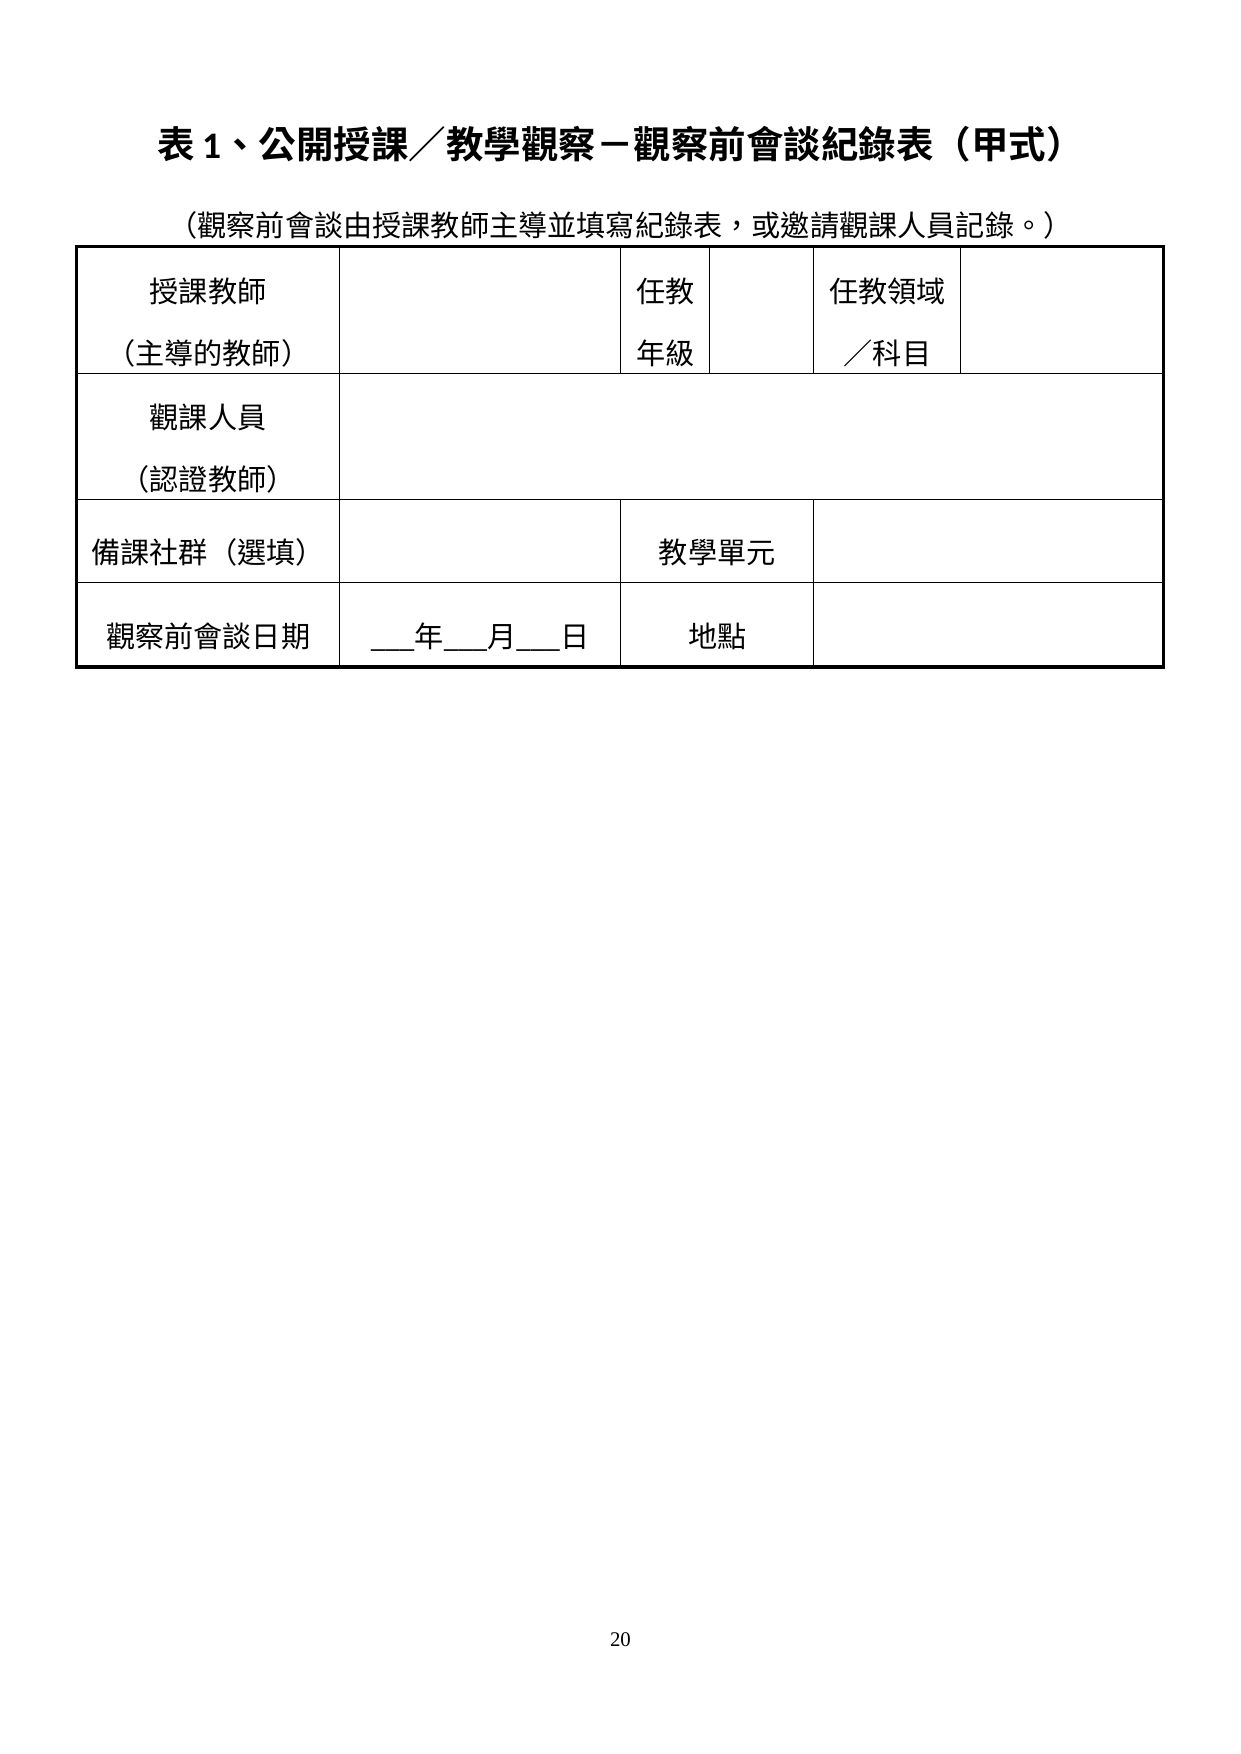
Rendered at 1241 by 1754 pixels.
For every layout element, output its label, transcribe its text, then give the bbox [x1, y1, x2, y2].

text （觀察前會談由授課教師主導並填寫紀錄表，或邀請觀課人員記錄。） [75, 182, 1165, 244]
table_cell [340, 500, 620, 582]
table_cell 備課社群（選填） [78, 500, 339, 582]
table_cell [814, 500, 1162, 582]
table_header [961, 248, 1162, 373]
text 表1、公開授課∕教學觀察－觀察前會談紀錄表（甲式） [75, 101, 1165, 163]
table_cell 觀察前會談日期 [78, 583, 339, 665]
table_cell [340, 374, 1162, 499]
table_cell ___年___月___日 [340, 583, 620, 665]
table_cell 教學單元 [621, 500, 813, 582]
table_header [340, 248, 620, 373]
table_header 任教領域∕科目 [814, 248, 960, 373]
table_header 任教年級 [621, 248, 709, 373]
table_header 授課教師 （主導的教師） [78, 248, 339, 373]
table_cell 觀課人員 （認證教師） [78, 374, 339, 499]
table_cell [814, 583, 1162, 665]
table_cell 地點 [621, 583, 813, 665]
table_header [710, 248, 813, 373]
